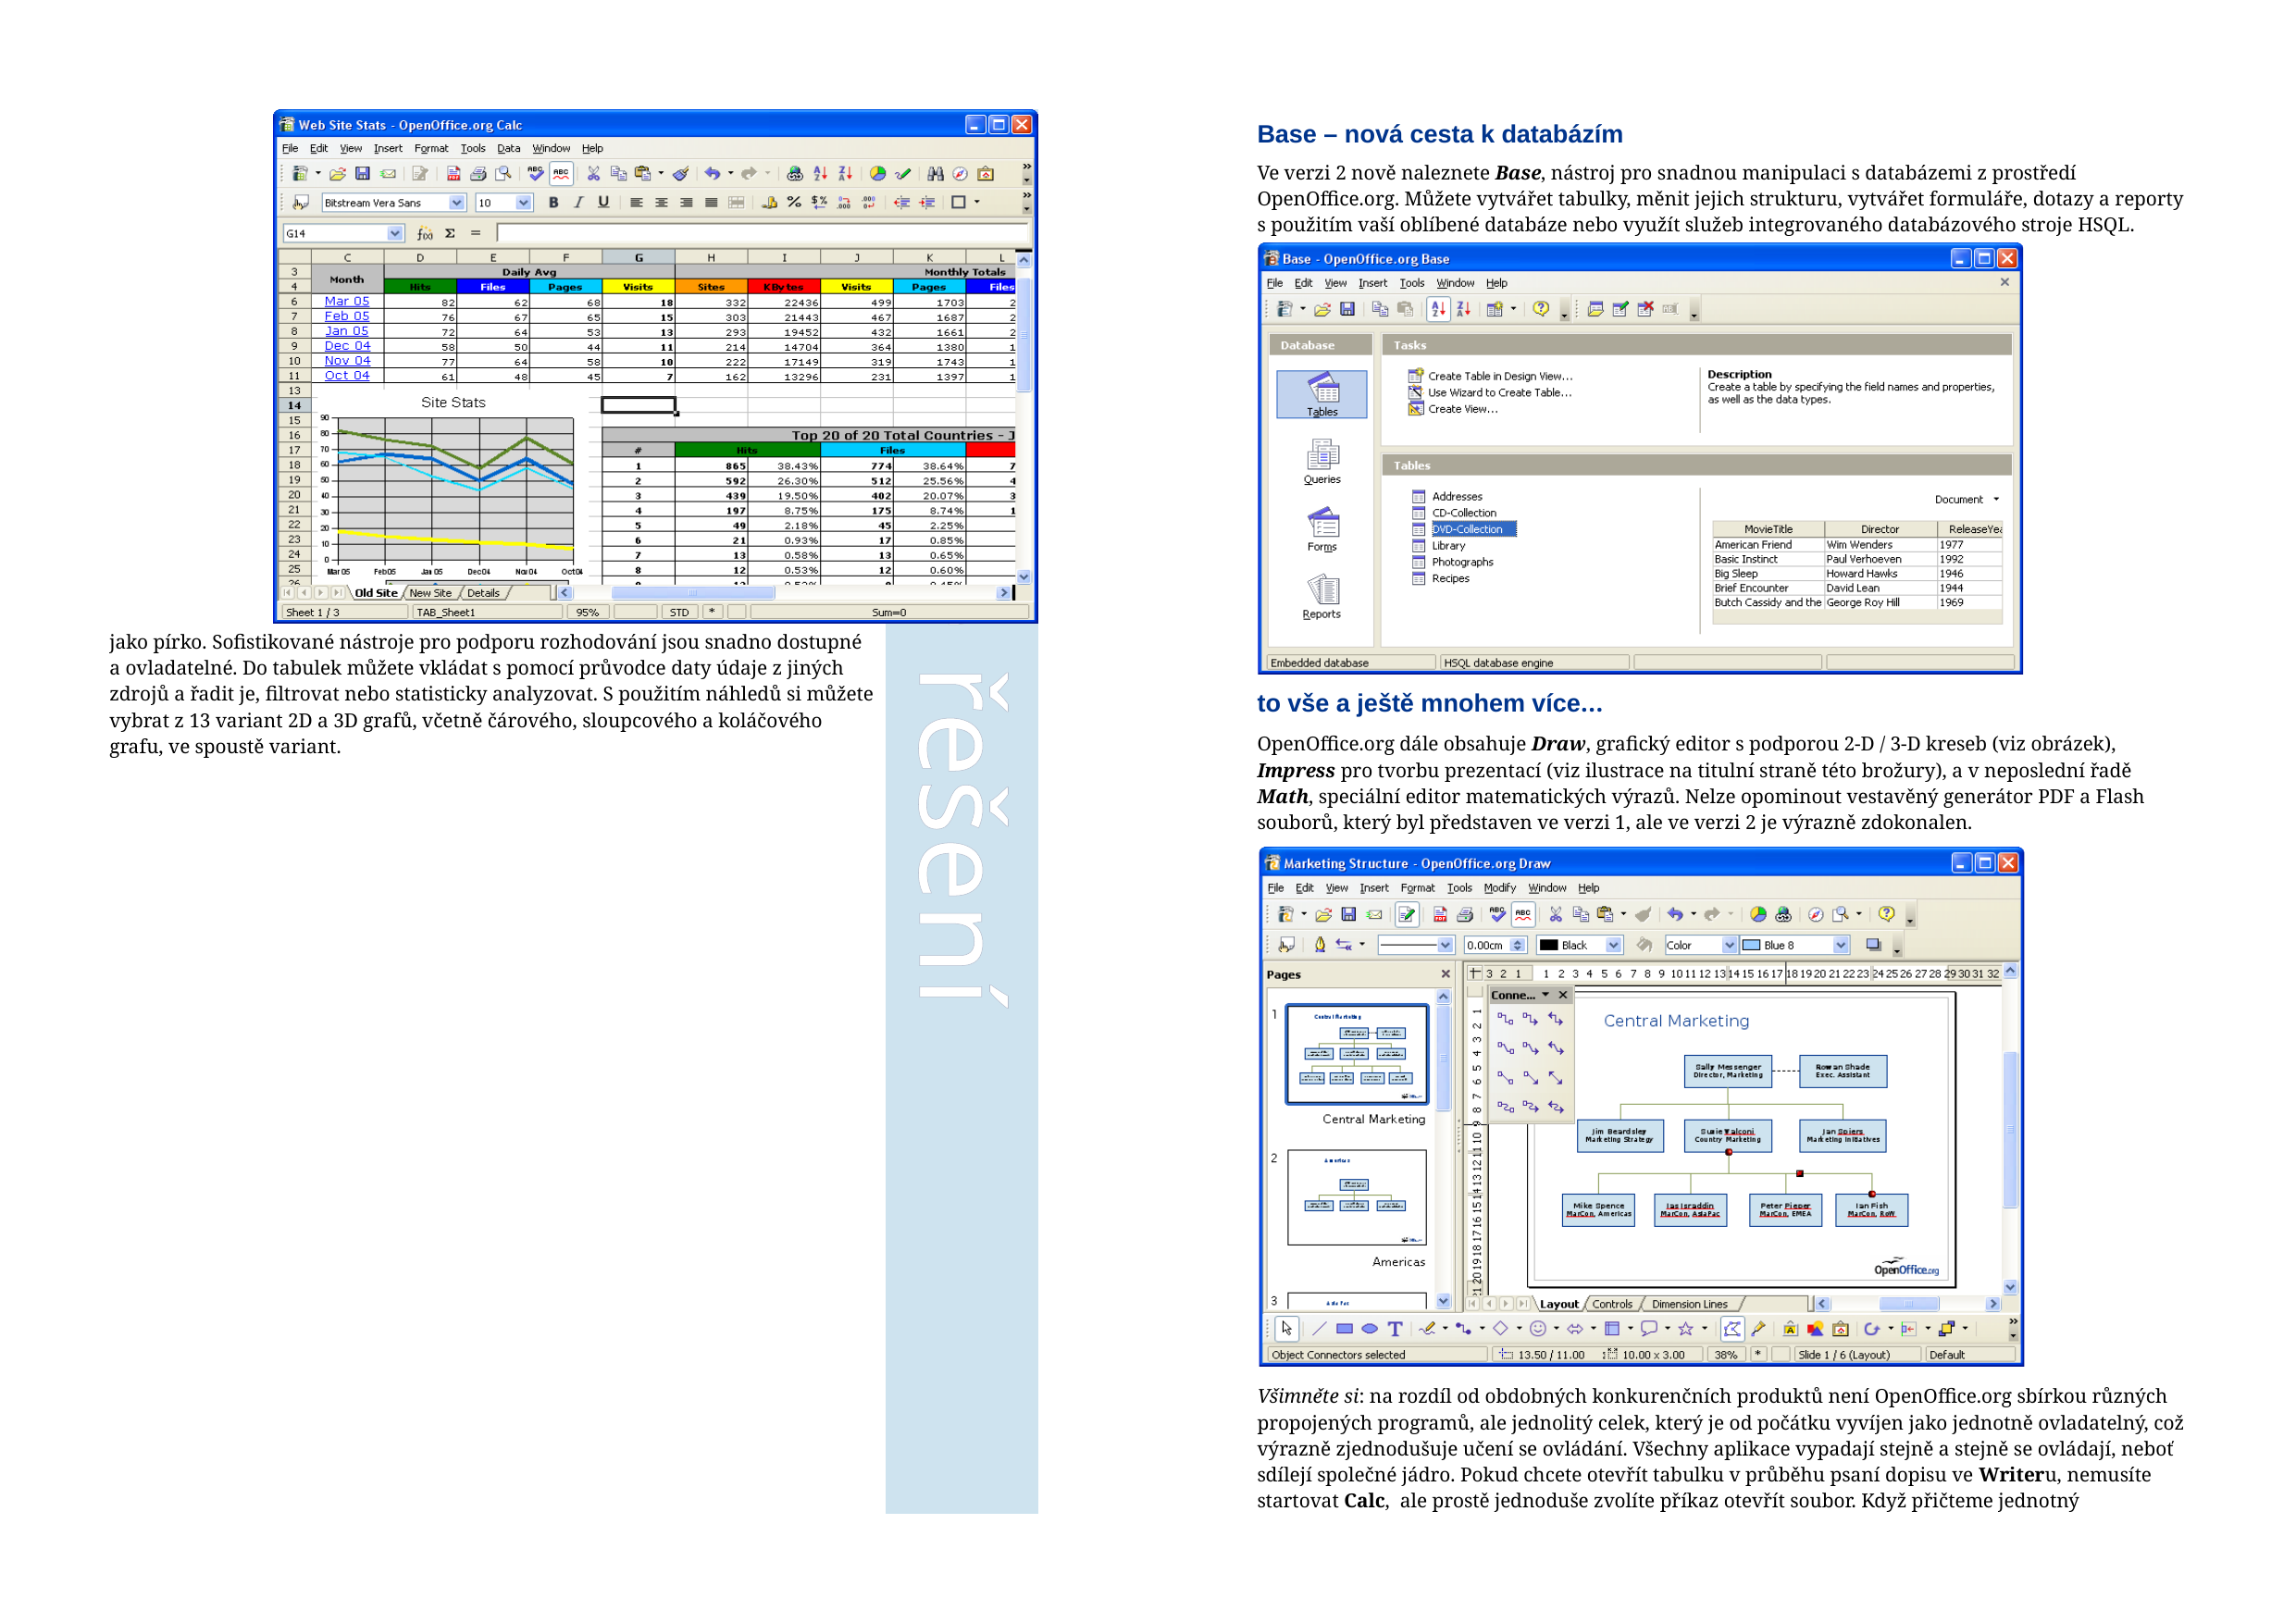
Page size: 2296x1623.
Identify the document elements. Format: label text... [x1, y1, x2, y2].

picture [1259, 847, 2025, 1367]
text Přátelské řešení [886, 624, 1038, 1007]
picture [273, 109, 1038, 624]
text OpenOffice.org dále obsahuje Draw, grafický editor s podporou 2-D / 3-D kreseb (viz obrázek), Impress pro tvorbu prezentací (viz ilustrace na titulní straně této brožury), a v neposlední řadě Math, speciální editor matematických výrazů. Nelze opominout vestavěný generátor PDF a Flash souborů, který byl představen ve verzi 1, ale ve verzi 2 je výrazně zdokonalen. [1257, 730, 2186, 835]
subtitle to vše a ještě mnohem více… [1257, 248, 2186, 720]
text Všimněte si: na rozdíl od obdobných konkurenčních produktů není OpenOffice.org sbírkou různých propojených programů, ale jednolitý celek, který je od počátku vyvíjen jako jednotně ovladatelný, což výrazně zjednodušuje učení se ovládání. Všechny aplikace vypadají stejně a stejně se ovládají, neboť sdílejí společné jádro. Pokud chcete otevřít tabulku v průběhu psaní dopisu ve Writeru, nemusíte startovat Calc, ale prostě jednoduše zvolíte příkaz otevřít soubor. Když přičteme jednotný [1257, 835, 2186, 1514]
text S Calcem vás budou čísla poslouchat. Je to mocný tabulkový procesor, který obsahuje nástroje pro analýzu, sumarizaci a prenzentaci vašich dat v podobě tabulek a grafů. S integrovanou nápovědou bude i vkládání složitých funkcí lehké jako pírko. Sofistikované nástroje pro podporu rozhodování jsou snadno dostupné a ovladatelné. Do tabulek můžete vkládat s pomocí průvodce daty údaje z jiných zdrojů a řadit je, filtrovat nebo statisticky analyzovat. S použitím náhledů si můžete vybrat z 13 variant 2D a 3D grafů, včetně čárového, sloupcového a koláčového grafu, ve spoustě variant. [109, 109, 886, 759]
subtitle Base – nová cesta k databázím [1257, 120, 2186, 148]
text Ve verzi 2 nově naleznete Base, nástroj pro snadnou manipulaci s databázemi z prostředí OpenOffice.org. Můžete vytvářet tabulky, měnit jejich strukturu, vytvářet formuláře, dotazy a reporty s použitím vaší oblíbené databáze nebo využít služeb integrovaného databázového stroje HSQL. [1257, 159, 2186, 238]
picture [1258, 242, 2024, 675]
